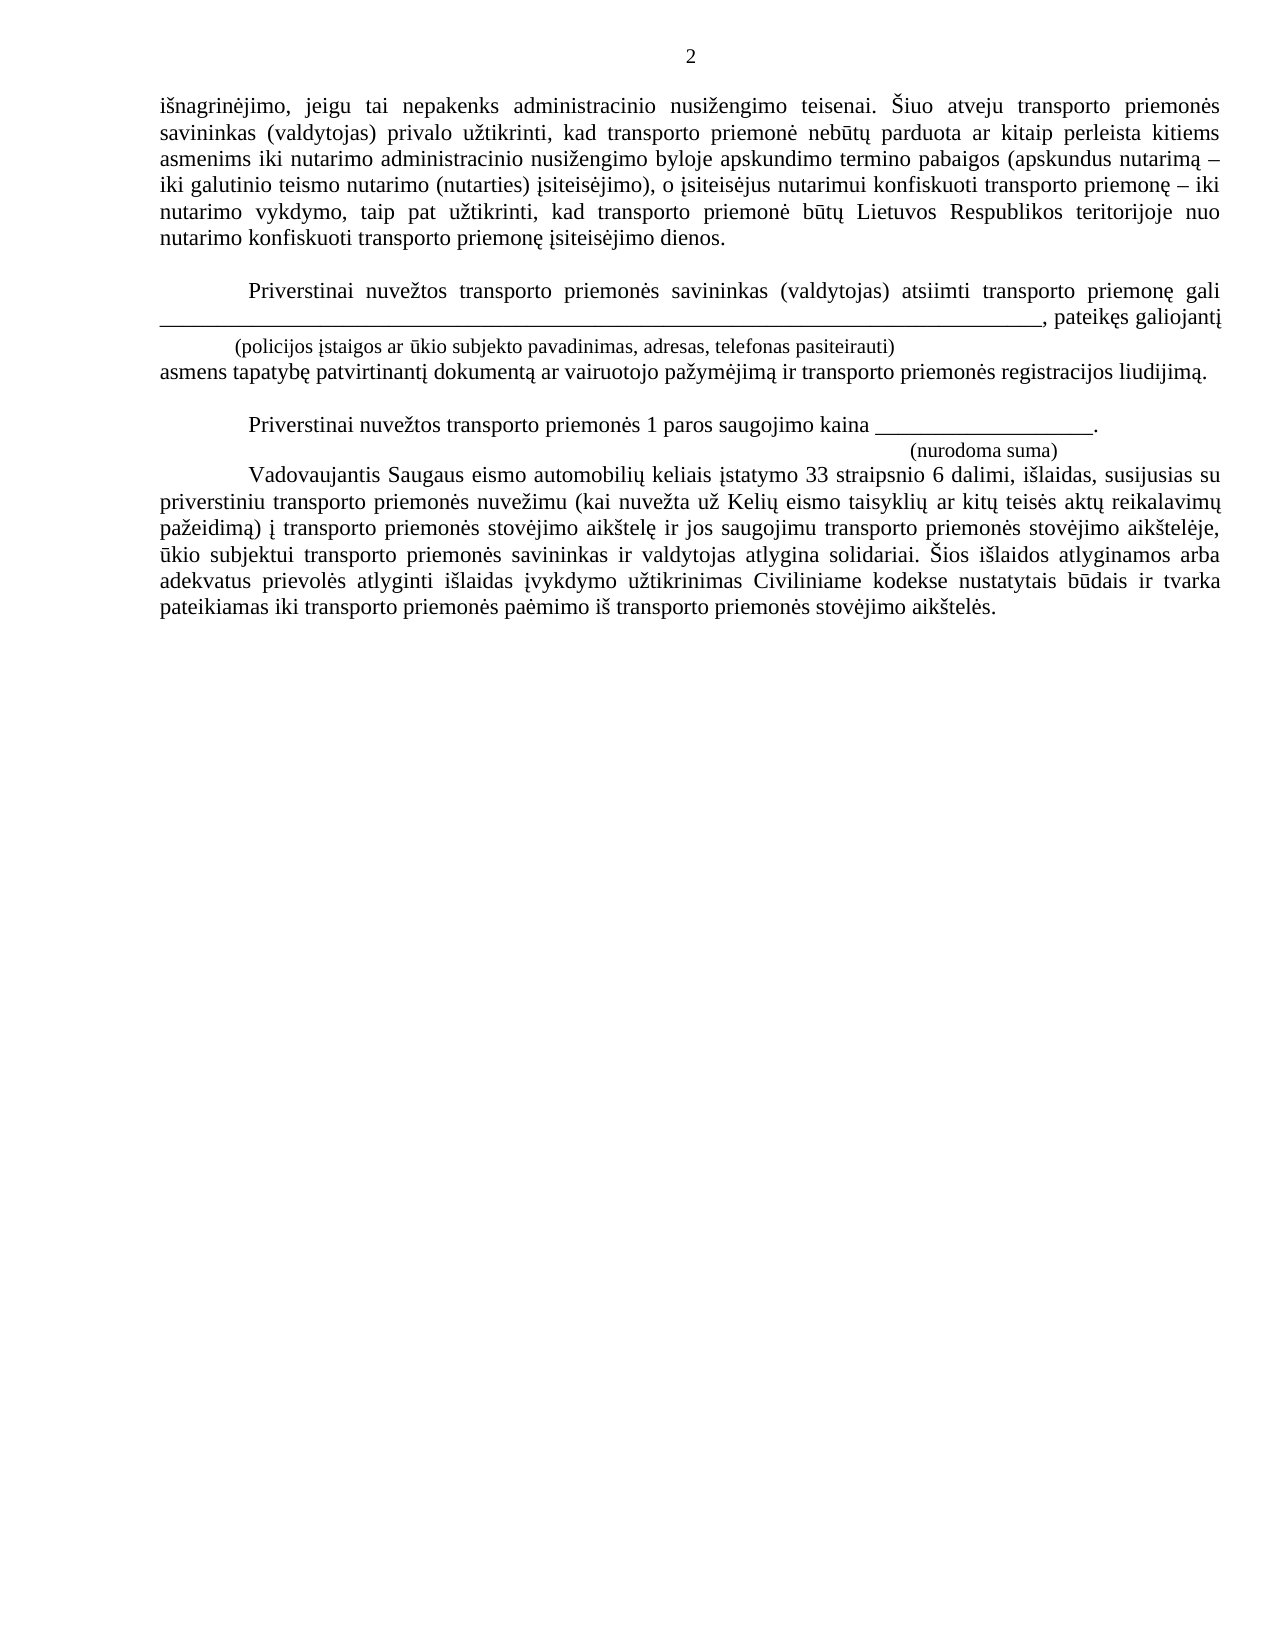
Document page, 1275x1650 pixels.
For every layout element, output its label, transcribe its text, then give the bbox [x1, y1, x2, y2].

text (nurodoma suma) [159, 437, 1222, 462]
text Vadovaujantis Saugaus eismo automobilių keliais įstatymo 33 straipsnio 6 dalimi, išlaidas, susijusias su priverstiniu transporto priemonės nuvežimu (kai nuvežta už Kelių eismo taisyklių ar kitų teisės aktų reikalavimų pažeidimą) į transporto priemonės stovėjimo aikštelę ir jos saugojimu transporto priemonės stovėjimo aikštelėje, ūkio subjektui transporto priemonės savininkas ir valdytojas atlygina solidariai. Šios išlaidos atlyginamos arba adekvatus prievolės atlyginti išlaidas įvykdymo užtikrinimas Civiliniame kodekse nustatytais būdais ir tvarka pateikiamas iki transporto priemonės paėmimo iš transporto priemonės stovėjimo aikštelės. [159, 462, 1222, 620]
text išnagrinėjimo, jeigu tai nepakenks administracinio nusižengimo teisenai. Šiuo atveju transporto priemonės savininkas (valdytojas) privalo užtikrinti, kad transporto priemonė nebūtų parduota ar kitaip perleista kitiems asmenims iki nutarimo administracinio nusižengimo byloje apskundimo termino pabaigos (apskundus nutarimą – iki galutinio teismo nutarimo (nutarties) įsiteisėjimo), o įsiteisėjus nutarimui konfiskuoti transporto priemonę – iki nutarimo vykdymo, taip pat užtikrinti, kad transporto priemonė būtų Lietuvos Respublikos teritorijoje nuo nutarimo konfiskuoti transporto priemonę įsiteisėjimo dienos. [159, 92, 1222, 251]
text asmens tapatybę patvirtinantį dokumentą ar vairuotojo pažymėjimą ir transporto priemonės registracijos liudijimą. [159, 358, 1222, 385]
text Priverstinai nuvežtos transporto priemonės savininkas (valdytojas) atsiimti transporto priemonę gali _____________________________________________________________________________, pateikęs galiojantį (policijos įstaigos ar ūkio subjekto pavadinimas, adresas, telefonas pasiteirauti) [159, 277, 1222, 358]
text Priverstinai nuvežtos transporto priemonės 1 paros saugojimo kaina ___________________. [159, 411, 1222, 437]
